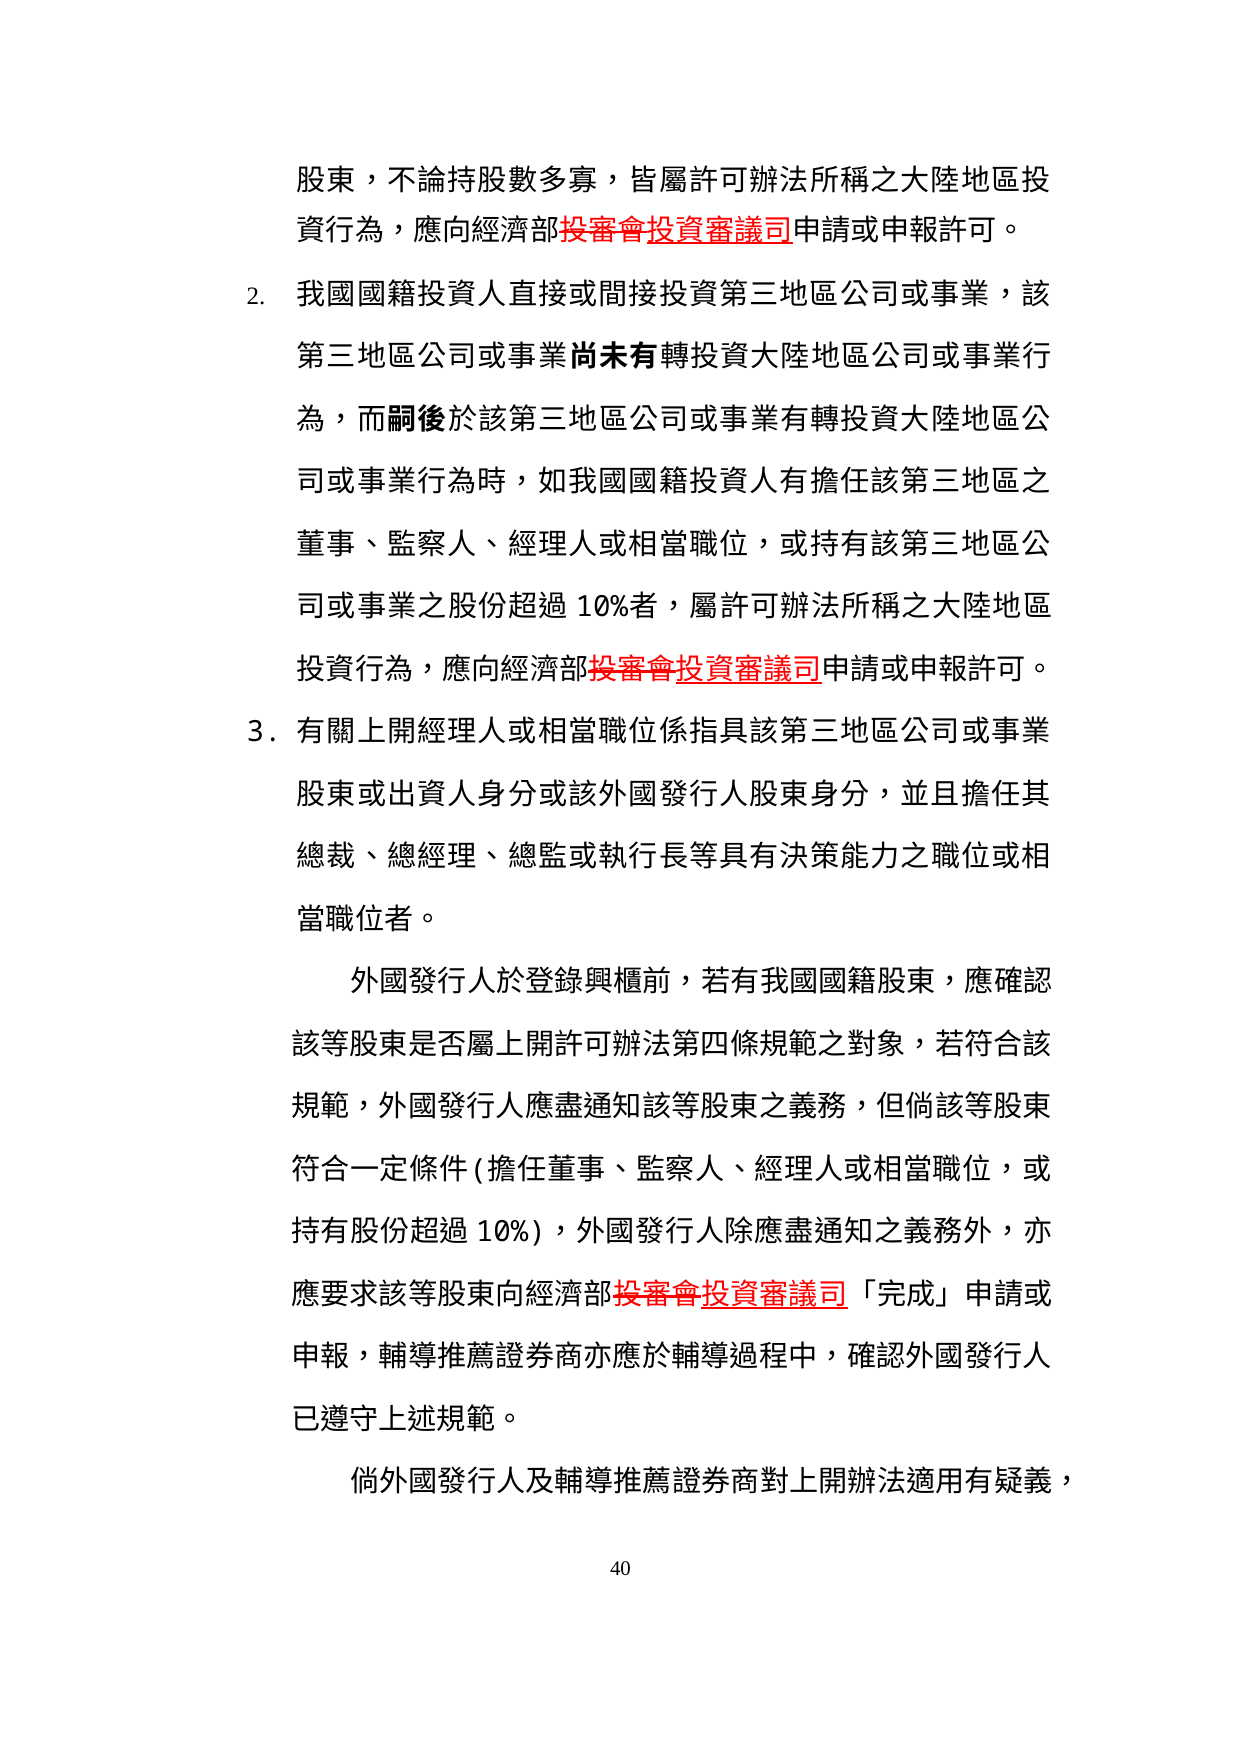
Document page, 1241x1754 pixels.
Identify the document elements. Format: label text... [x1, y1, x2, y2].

list 我國國籍投資人直接或間接投資第三地區公司或事業，該第三地區公司或事業尚未有轉投資大陸地區公司或事業行為，而嗣後於該第三地區公司或事業有轉投資大陸地區公司或事業行為時，如我國國籍投資人有擔任該第三地區之董事、監察人、經理人或相當職位，或持有該第三地區公司或事業之股份超過10%者，屬許可辦法所稱之大陸地區投資行為，應向經濟部投審會投資審議司申請或申報許可。 [246, 250, 1053, 687]
text 外國發行人於登錄興櫃前，若有我國國籍股東，應確認該等股東是否屬上開許可辦法第四條規範之對象，若符合該規範，外國發行人應盡通知該等股東之義務，但倘該等股東符合一定條件(擔任董事、監察人、經理人或相當職位，或持有股份超過10%)，外國發行人除應盡通知之義務外，亦應要求該等股東向經濟部投審會投資審議司「完成」申請或申報，輔導推薦證券商亦應於輔導過程中，確認外國發行人已遵守上述規範。 [291, 937, 1053, 1437]
list 有關上開經理人或相當職位係指具該第三地區公司或事業股東或出資人身分或該外國發行人股東身分，並且擔任其總裁、總經理、總監或執行長等具有決策能力之職位或相當職位者。 [246, 687, 1053, 937]
list 股東，不論持股數多寡，皆屬許可辦法所稱之大陸地區投資行為，應向經濟部投審會投資審議司申請或申報許可。 [246, 150, 1053, 250]
text 倘外國發行人及輔導推薦證券商對上開辦法適用有疑義，應洽詢經濟部投審會投資審議司，並確實通知我國國籍股東，依規辦理大陸投資申請或申報作業。 [291, 1437, 1053, 1500]
